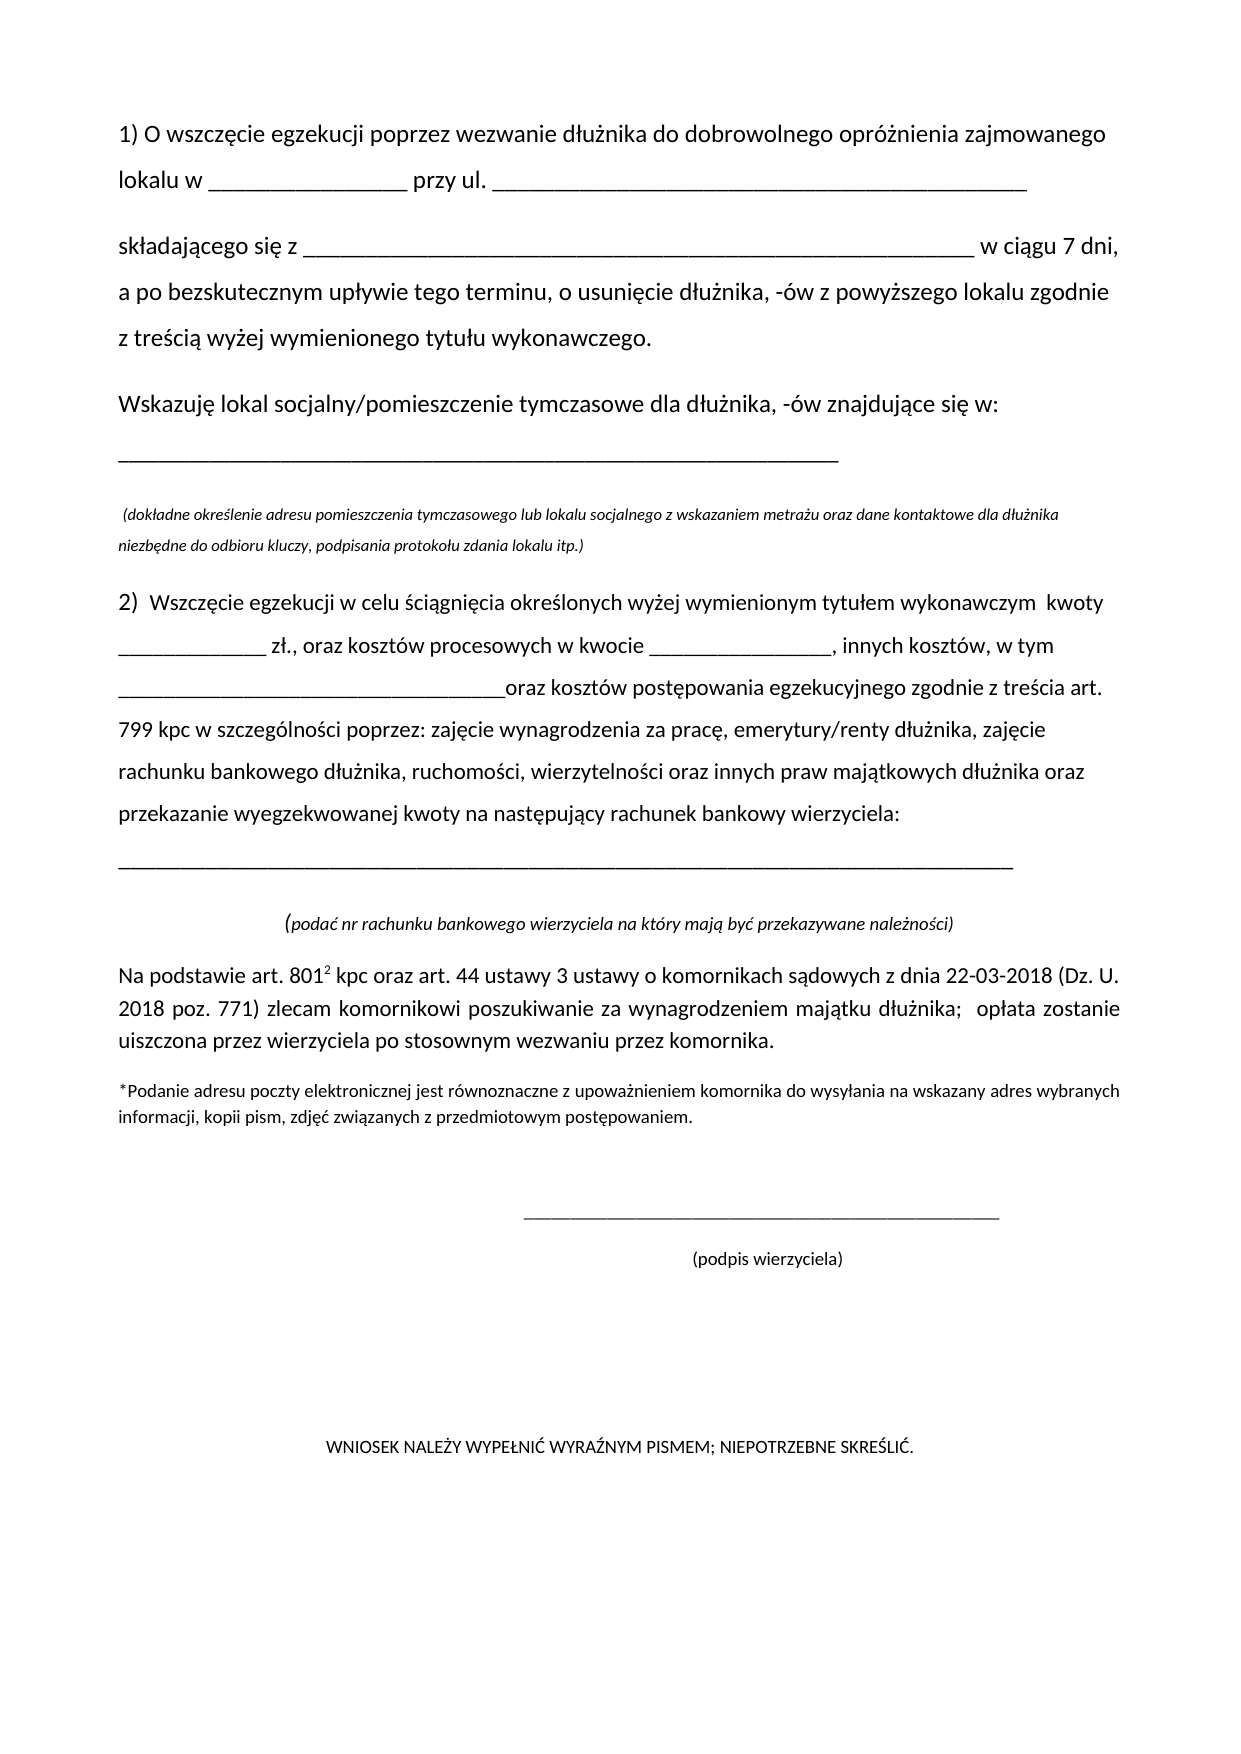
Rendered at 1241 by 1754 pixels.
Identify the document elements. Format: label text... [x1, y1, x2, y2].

text składającego się z ______________________________________________________ w ciągu 7 dni, a po bezskutecznym upływie tego terminu, o usunięcie dłużnika, -ów z powyższego lokalu zgodnie z treścią wyżej wymienionego tytułu wykonawczego. [118, 230, 1122, 352]
text ___________________________________________________ [118, 1200, 1122, 1223]
text 2) Wszczęcie egzekucji w celu ściągnięcia określonych wyżej wymienionym tytułem wykonawczym kwoty _____________ zł., oraz kosztów procesowych w kwocie ________________, innych kosztów, w tym __________________________________oraz kosztów postępowania egzekucyjnego zgodnie z treścia art. 799 kpc w szczególności poprzez: zajęcie wynagrodzenia za pracę, emerytury/renty dłużnika, zajęcie rachunku bankowego dłużnika, ruchomości, wierzytelności oraz innych praw majątkowych dłużnika oraz przekazanie wyegzekwowanej kwoty na następujący rachunek bankowy wierzyciela: ________________________________________________________________________ [118, 586, 1122, 872]
text (dokładne określenie adresu pomieszczenia tymczasowego lub lokalu socjalnego z wskazaniem metrażu oraz dane kontaktowe dla dłużnika niezbędne do odbioru kluczy, podpisania protokołu zdania lokalu itp.) [118, 502, 1122, 555]
text Wskazuję lokal socjalny/pomieszczenie tymczasowe dla dłużnika, -ów znajdujące się w: _______________________________________________________________________ [118, 388, 1122, 466]
text 1) O wszczęcie egzekucji poprzez wezwanie dłużnika do dobrowolnego opróżnienia zajmowanego lokalu w ________________ przy ul. ___________________________________________ [118, 118, 1122, 194]
text *Podanie adresu poczty elektronicznej jest równoznaczne z upoważnieniem komornika do wysyłania na wskazany adres wybranych informacji, kopii pism, zdjęć związanych z przedmiotowym postępowaniem. [118, 1079, 1122, 1128]
text (podać nr rachunku bankowego wierzyciela na który mają być przekazywane należności) [118, 908, 1122, 937]
text WNIOSEK NALEŻY WYPEŁNIĆ WYRAŹNYM PISMEM; NIEPOTRZEBNE SKREŚLIĆ. [118, 1436, 1122, 1458]
text (podpis wierzyciela) [118, 1247, 1122, 1270]
text Na podstawie art. 8012 kpc oraz art. 44 ustawy 3 ustawy o komornikach sądowych z dnia 22-03-2018 (Dz. U. 2018 poz. 771) zlecam komornikowi poszukiwanie za wynagrodzeniem majątku dłużnika; opłata zostanie uiszczona przez wierzyciela po stosownym wezwaniu przez komornika. [118, 962, 1122, 1054]
